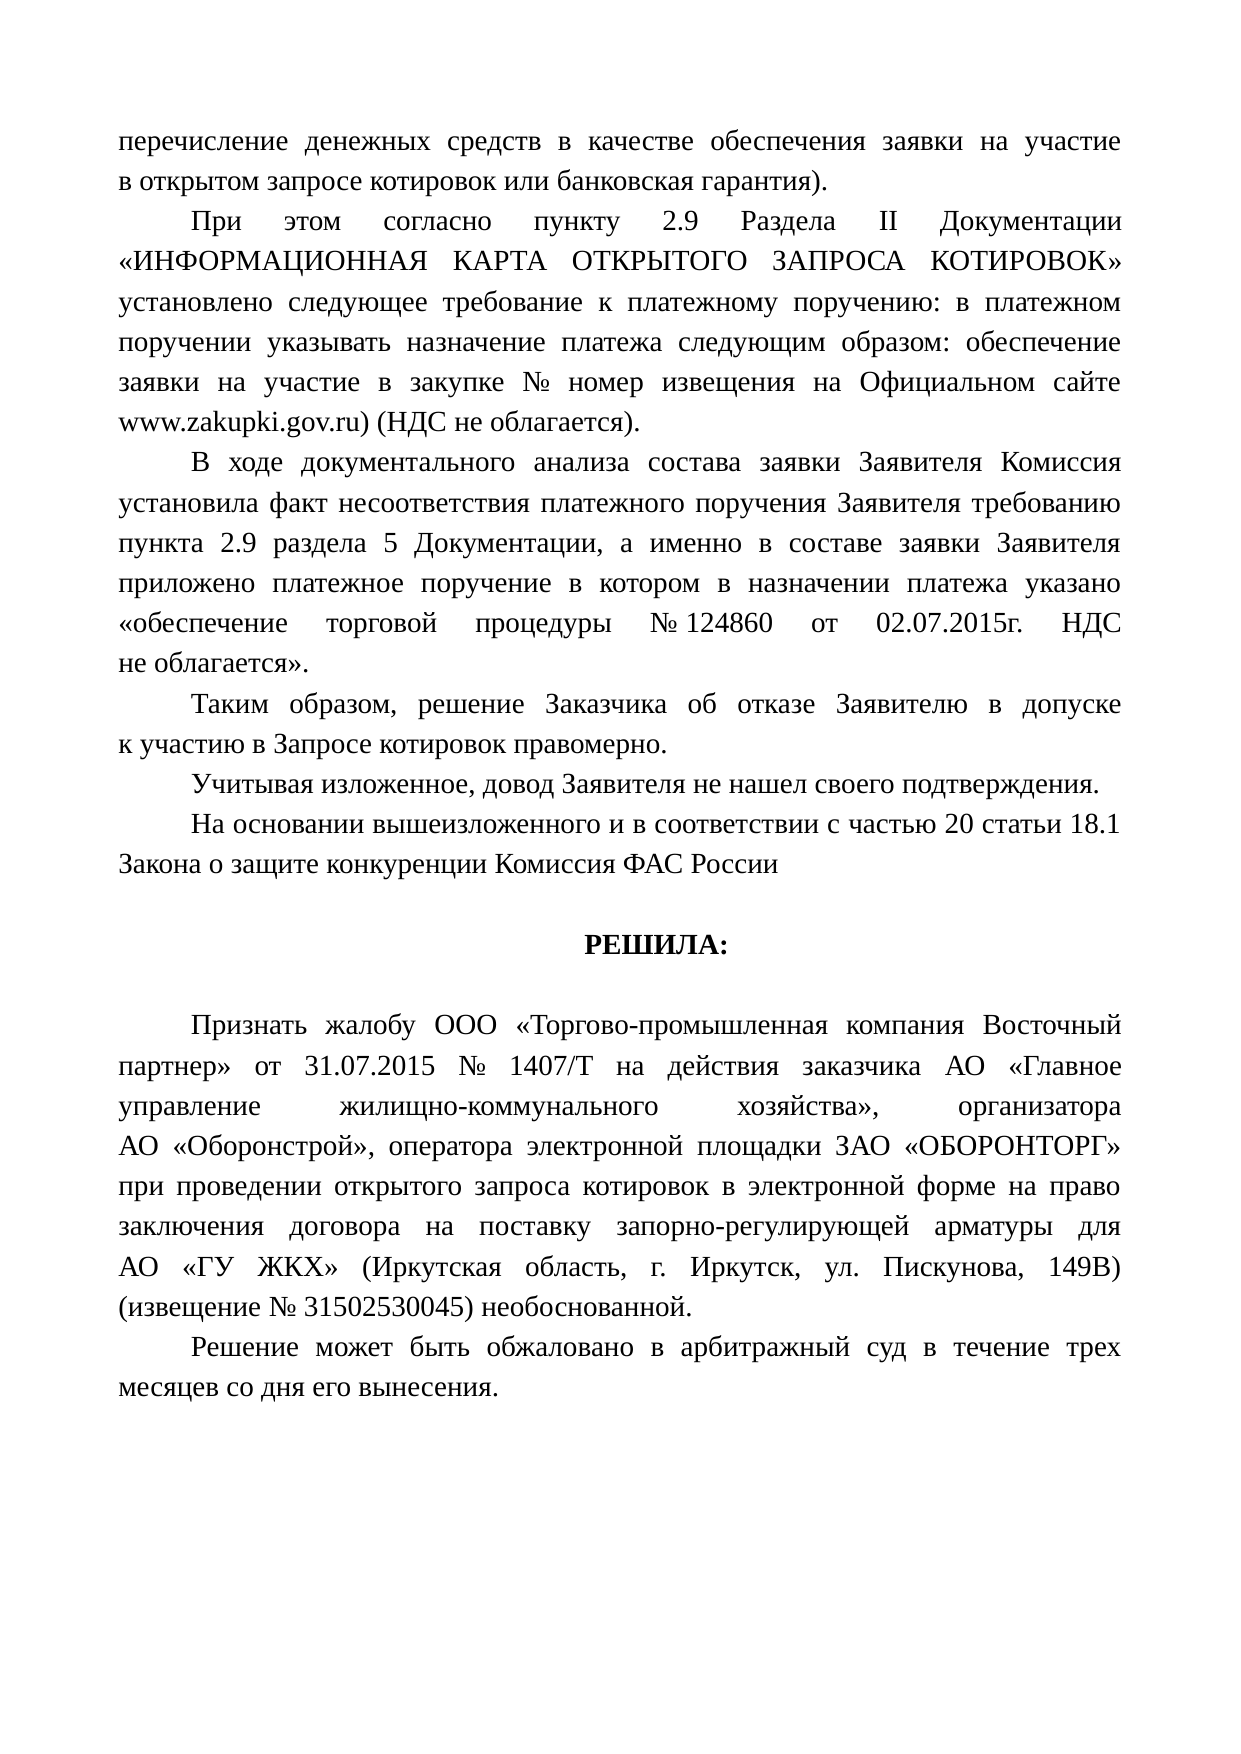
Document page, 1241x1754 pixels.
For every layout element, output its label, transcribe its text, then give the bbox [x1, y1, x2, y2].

text Таким образом, решение Заказчика об отказе Заявителю в допуске к участию в Запросе котировок правомерно. [118, 681, 1122, 761]
text перечисление денежных средств в качестве обеспечения заявки на участие в открытом запросе котировок или банковская гарантия). [118, 118, 1122, 198]
text Признать жалобу ООО «Торгово-промышленная компания Восточный партнер» от 31.07.2015 № 1407/Т на действия заказчика АО «Главное управление жилищно-коммунального хозяйства», организатора АО «Оборонстрой», оператора электронной площадки ЗАО «ОБОРОНТОРГ» при проведении открытого запроса котировок в электронной форме на право заключения договора на поставку запорно-регулирующей арматуры для АО «ГУ ЖКХ» (Иркутская область, г. Иркутск, ул. Пискунова, 149В) (извещение № 31502530045) необоснованной. [118, 1003, 1122, 1324]
text РЕШИЛА: [118, 922, 1122, 962]
text В ходе документального анализа состава заявки Заявителя Комиссия установила факт несоответствия платежного поручения Заявителя требованию пункта 2.9 раздела 5 Документации, а именно в составе заявки Заявителя приложено платежное поручение в котором в назначении платежа указано «обеспечение торговой процедуры № 124860 от 02.07.2015г. НДС не облагается». [118, 440, 1122, 681]
text При этом согласно пункту 2.9 Раздела II Документации «ИНФОРМАЦИОННАЯ КАРТА ОТКРЫТОГО ЗАПРОСА КОТИРОВОК» установлено следующее требование к платежному поручению: в платежном поручении указывать назначение платежа следующим образом: обеспечение заявки на участие в закупке № номер извещения на Официальном сайте www.zakupki.gov.ru) (НДС не облагается). [118, 198, 1122, 440]
text Решение может быть обжаловано в арбитражный суд в течение трех месяцев со дня его вынесения. [118, 1324, 1122, 1405]
text На основании вышеизложенного и в соответствии с частью 20 статьи 18.1 Закона о защите конкуренции Комиссия ФАС России [118, 802, 1122, 882]
text Учитывая изложенное, довод Заявителя не нашел своего подтверждения. [118, 761, 1122, 802]
